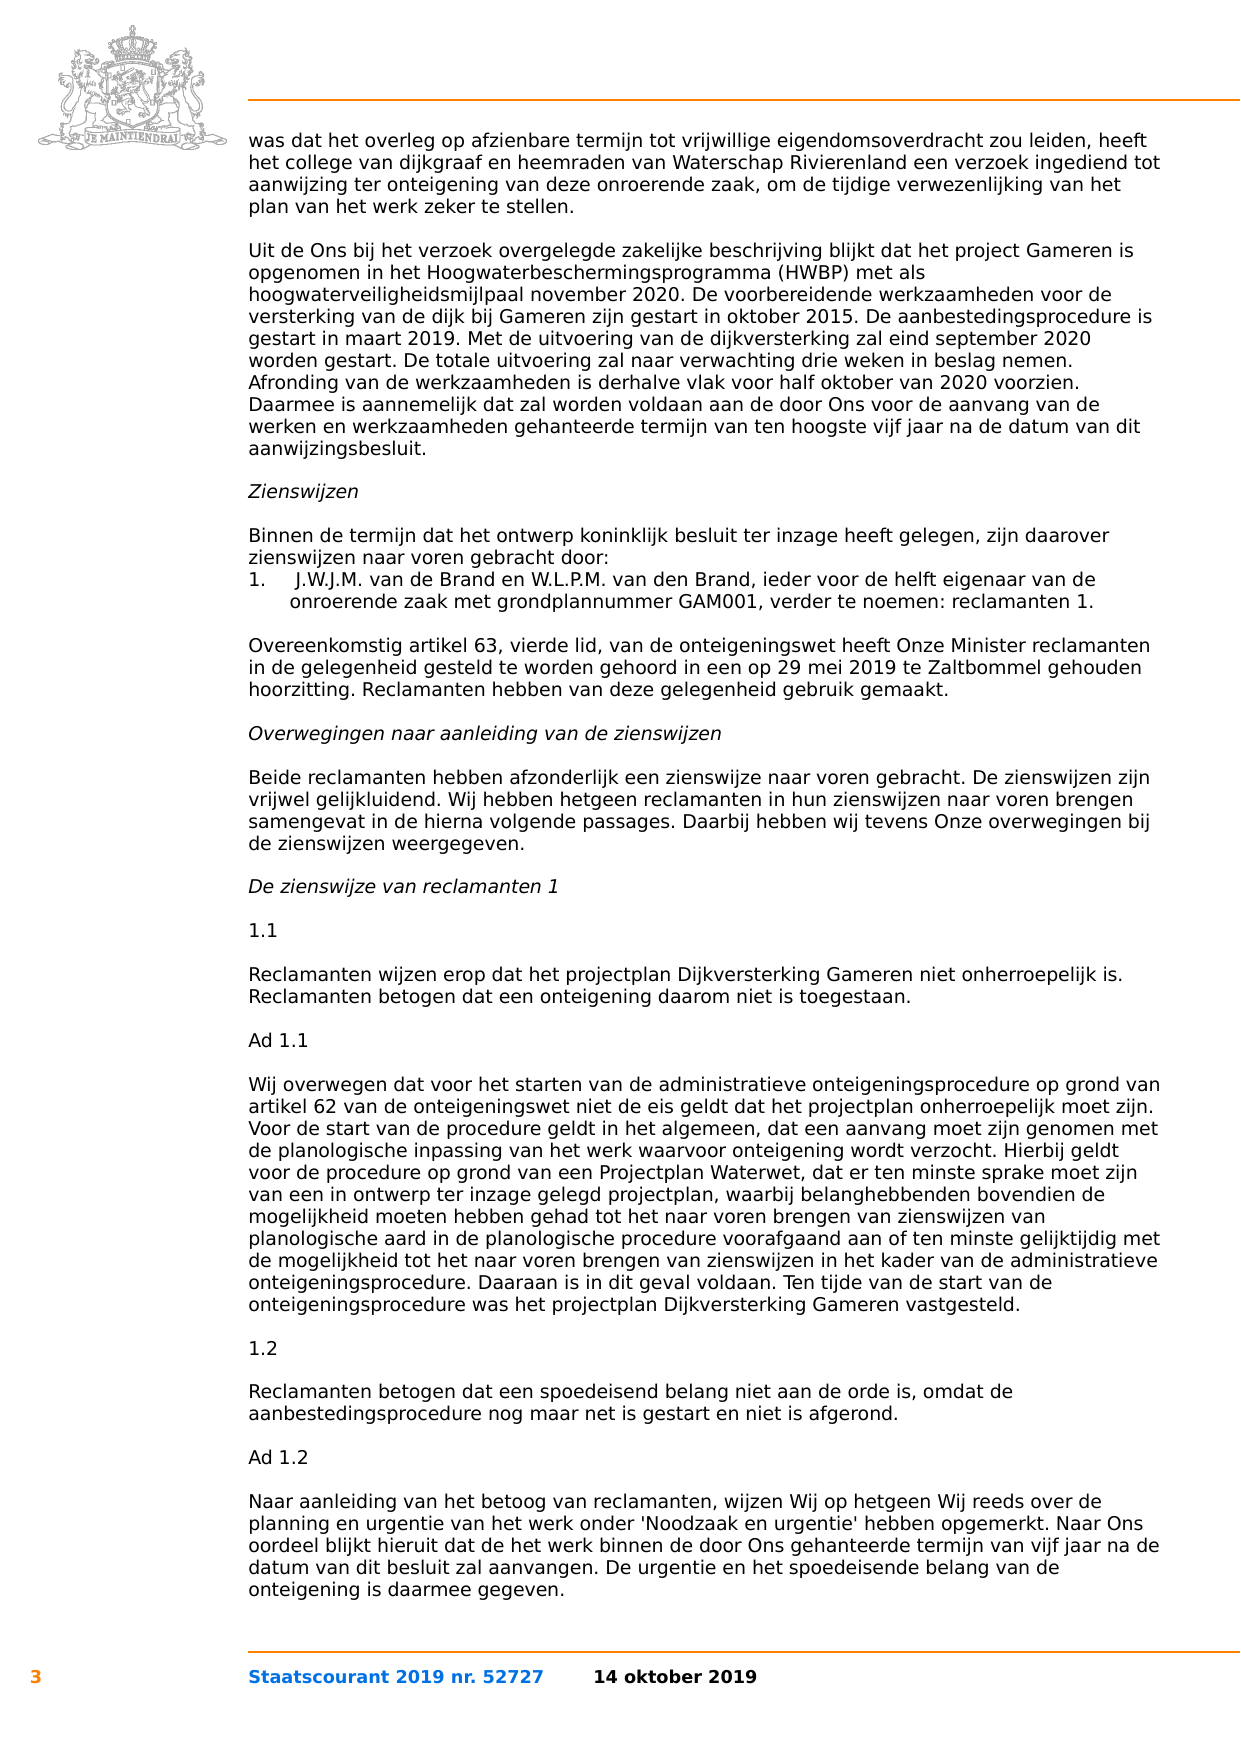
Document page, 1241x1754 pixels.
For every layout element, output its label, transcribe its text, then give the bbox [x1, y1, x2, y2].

text Reclamanten betogen dat een spoedeisend belang niet aan de orde is, omdat de aanbestedingsprocedure nog maar net is gestart en niet is afgerond. [248, 1381, 1163, 1425]
text Reclamanten wijzen erop dat het projectplan Dijkversterking Gameren niet onherroepelijk is. Reclamanten betogen dat een onteigening daarom niet is toegestaan. [248, 964, 1163, 1008]
text Ad 1.1 [248, 1030, 1163, 1052]
picture [38, 25, 227, 150]
text was dat het overleg op afzienbare termijn tot vrijwillige eigendomsoverdracht zou leiden, heeft het college van dijkgraaf en heemraden van Waterschap Rivierenland een verzoek ingediend tot aanwijzing ter onteigening van deze onroerende zaak, om de tijdige verwezenlijking van het plan van het werk zeker te stellen. [248, 130, 1163, 218]
text Naar aanleiding van het betoog van reclamanten, wijzen Wij op hetgeen Wij reeds over de planning en urgentie van het werk onder 'Noodzaak en urgentie' hebben opgemerkt. Naar Ons oordeel blijkt hieruit dat de het werk binnen de door Ons gehanteerde termijn van vijf jaar na de datum van dit besluit zal aanvangen. De urgentie en het spoedeisende belang van de onteigening is daarmee gegeven. [248, 1491, 1163, 1601]
text 1.2 [248, 1337, 1163, 1359]
text Ad 1.2 [248, 1447, 1163, 1469]
text Wij overwegen dat voor het starten van de administratieve onteigeningsprocedure op grond van artikel 62 van de onteigeningswet niet de eis geldt dat het projectplan onherroepelijk moet zijn. Voor de start van de procedure geldt in het algemeen, dat een aanvang moet zijn genomen met de planologische inpassing van het werk waarvoor onteigening wordt verzocht. Hierbij geldt voor de procedure op grond van een Projectplan Waterwet, dat er ten minste sprake moet zijn van een in ontwerp ter inzage gelegd projectplan, waarbij belanghebbenden bovendien de mogelijkheid moeten hebben gehad tot het naar voren brengen van zienswijzen van planologische aard in de planologische procedure voorafgaand aan of ten minste gelijktijdig met de mogelijkheid tot het naar voren brengen van zienswijzen in het kader van de administratieve onteigeningsprocedure. Daaraan is in dit geval voldaan. Ten tijde van de start van de onteigeningsprocedure was het projectplan Dijkversterking Gameren vastgesteld. [248, 1074, 1163, 1316]
subtitle Zienswijzen [248, 481, 1163, 503]
subtitle De zienswijze van reclamanten 1 [248, 876, 1163, 898]
text Overeenkomstig artikel 63, vierde lid, van de onteigeningswet heeft Onze Minister reclamanten in de gelegenheid gesteld te worden gehoord in een op 29 mei 2019 te Zaltbommel gehouden hoorzitting. Reclamanten hebben van deze gelegenheid gebruik gemaakt. [248, 635, 1163, 701]
subtitle Overwegingen naar aanleiding van de zienswijzen [248, 723, 1163, 745]
text Uit de Ons bij het verzoek overgelegde zakelijke beschrijving blijkt dat het project Gameren is opgenomen in het Hoogwaterbeschermingsprogramma (HWBP) met als hoogwaterveiligheidsmijlpaal november 2020. De voorbereidende werkzaamheden voor de versterking van de dijk bij Gameren zijn gestart in oktober 2015. De aanbestedingsprocedure is gestart in maart 2019. Met de uitvoering van de dijkversterking zal eind september 2020 worden gestart. De totale uitvoering zal naar verwachting drie weken in beslag nemen. Afronding van de werkzaamheden is derhalve vlak voor half oktober van 2020 voorzien. Daarmee is aannemelijk dat zal worden voldaan aan de door Ons voor de aanvang van de werken en werkzaamheden gehanteerde termijn van ten hoogste vijf jaar na de datum van dit aanwijzingsbesluit. [248, 240, 1163, 459]
text 1. J.W.J.M. van de Brand en W.L.P.M. van den Brand, ieder voor de helft eigenaar van de onroerende zaak met grondplannummer GAM001, verder te noemen: reclamanten 1. [248, 569, 1163, 613]
text Binnen de termijn dat het ontwerp koninklijk besluit ter inzage heeft gelegen, zijn daarover zienswijzen naar voren gebracht door: [248, 525, 1163, 569]
text 1.1 [248, 920, 1163, 942]
text Beide reclamanten hebben afzonderlijk een zienswijze naar voren gebracht. De zienswijzen zijn vrijwel gelijkluidend. Wij hebben hetgeen reclamanten in hun zienswijzen naar voren brengen samengevat in de hierna volgende passages. Daarbij hebben wij tevens Onze overwegingen bij de zienswijzen weergegeven. [248, 767, 1163, 854]
